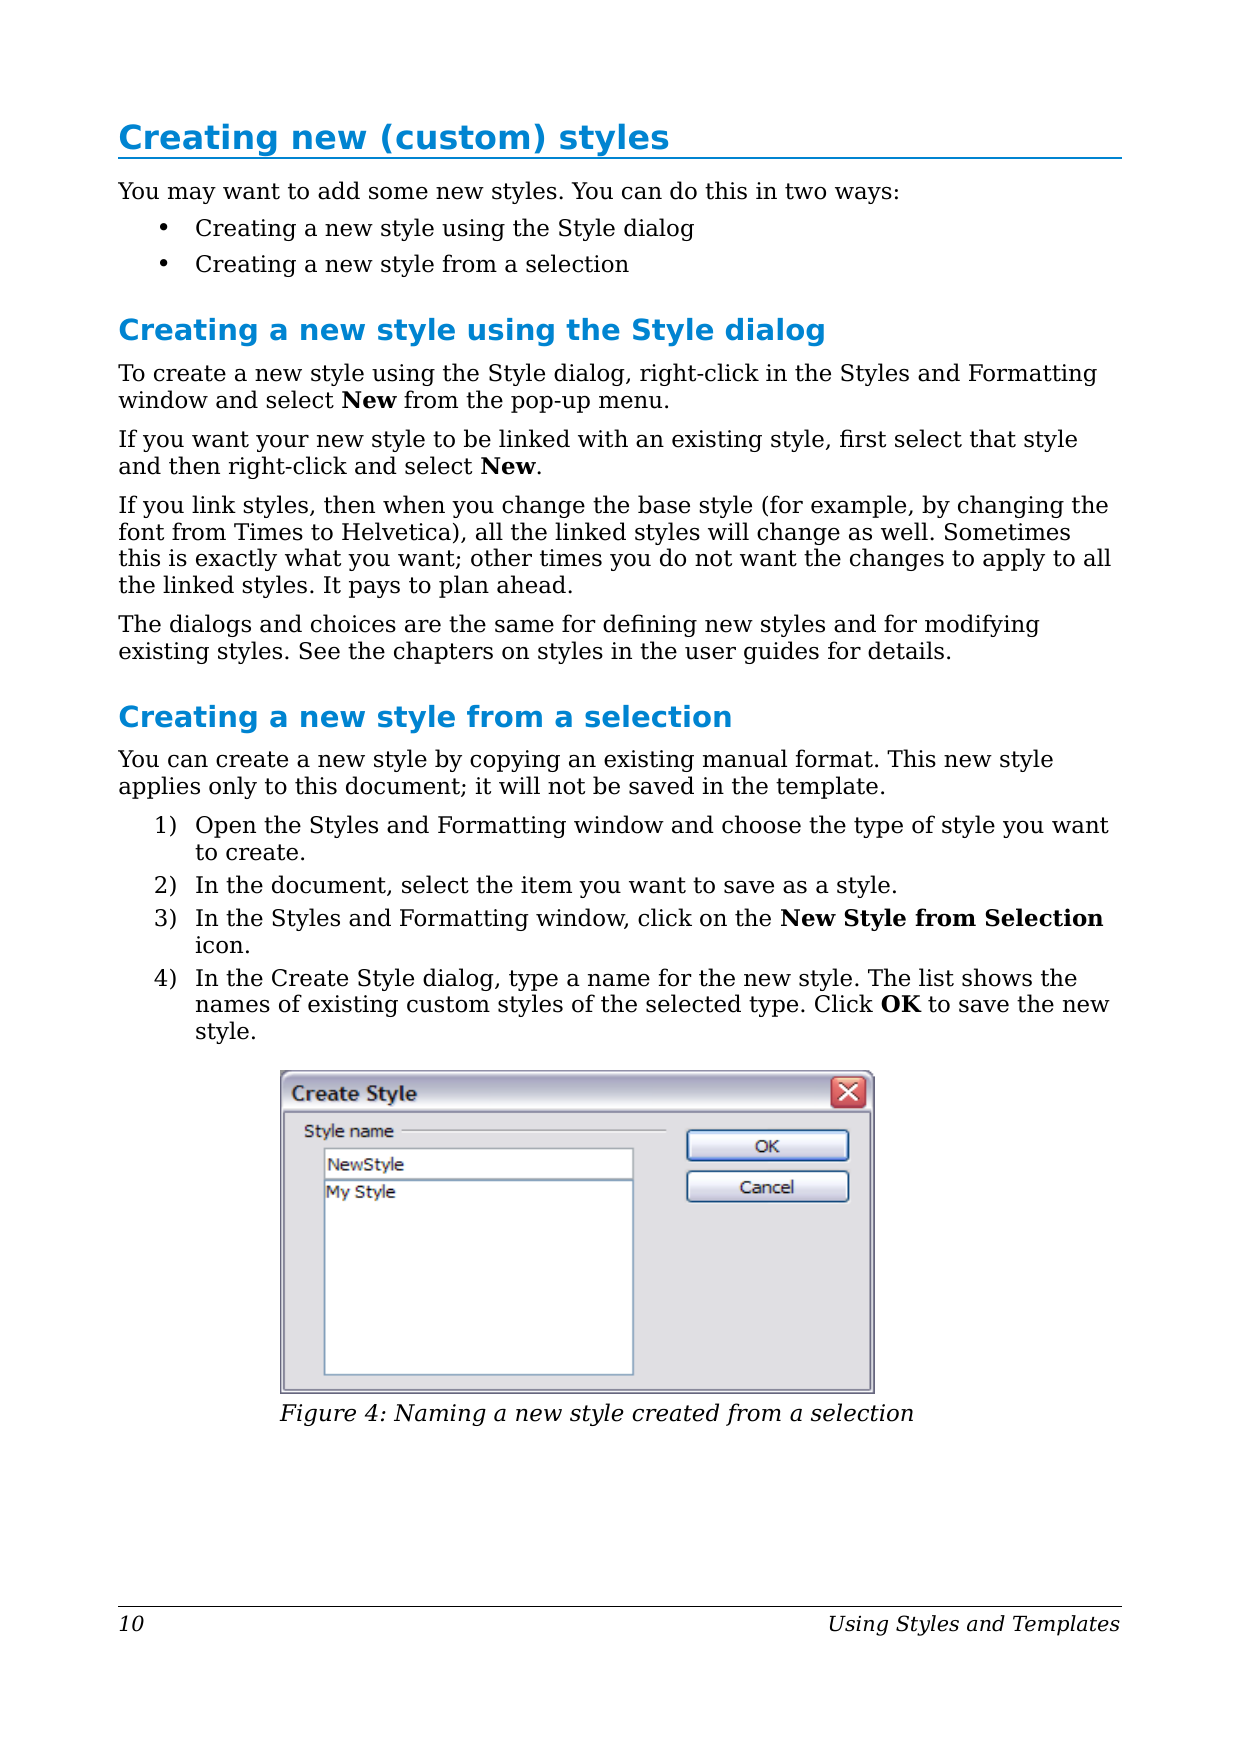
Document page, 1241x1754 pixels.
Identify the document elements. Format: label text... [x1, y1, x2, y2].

list In the Styles and Formatting window, click on the New Style from Selection icon. [177, 905, 1122, 958]
subtitle Creating new (custom) styles [118, 118, 1122, 157]
text You may want to add some new styles. You can do this in two ways: [118, 178, 1122, 204]
list Creating a new style from a selection [156, 249, 1122, 278]
subtitle Creating a new style from a selection [118, 700, 1122, 734]
text If you want your new style to be linked with an existing style, first select that style and then right-click and select New. [118, 426, 1122, 479]
list In the document, select the item you want to save as a style. [177, 872, 1122, 898]
text You can create a new style by copying an existing manual format. This new style applies only to this document; it will not be saved in the template. [118, 746, 1122, 800]
list In the Create Style dialog, type a name for the new style. The list shows the names of existing custom styles of the selected type. Click OK to save the new style. [177, 965, 1122, 1045]
list Open the Styles and Formatting window and choose the type of style you want to create. [177, 812, 1122, 866]
text Figure 4: Naming a new style created from a selection [280, 1401, 960, 1427]
text The dialogs and choices are the same for defining new styles and for modifying existing styles. See the chapters on styles in the user guides for details. [118, 611, 1122, 664]
list Creating a new style using the Style dialog [156, 213, 1122, 243]
subtitle Creating a new style using the Style dialog [118, 313, 1122, 347]
picture [280, 1070, 875, 1394]
text If you link styles, then when you change the base style (for example, by changing the font from Times to Helvetica), all the linked styles will change as well. Sometimes this is exactly what you want; other times you do not want the changes to apply to all the linked styles. It pays to plan ahead. [118, 492, 1122, 599]
text To create a new style using the Style dialog, right-click in the Styles and Formatting window and select New from the pop-up menu. [118, 360, 1122, 413]
